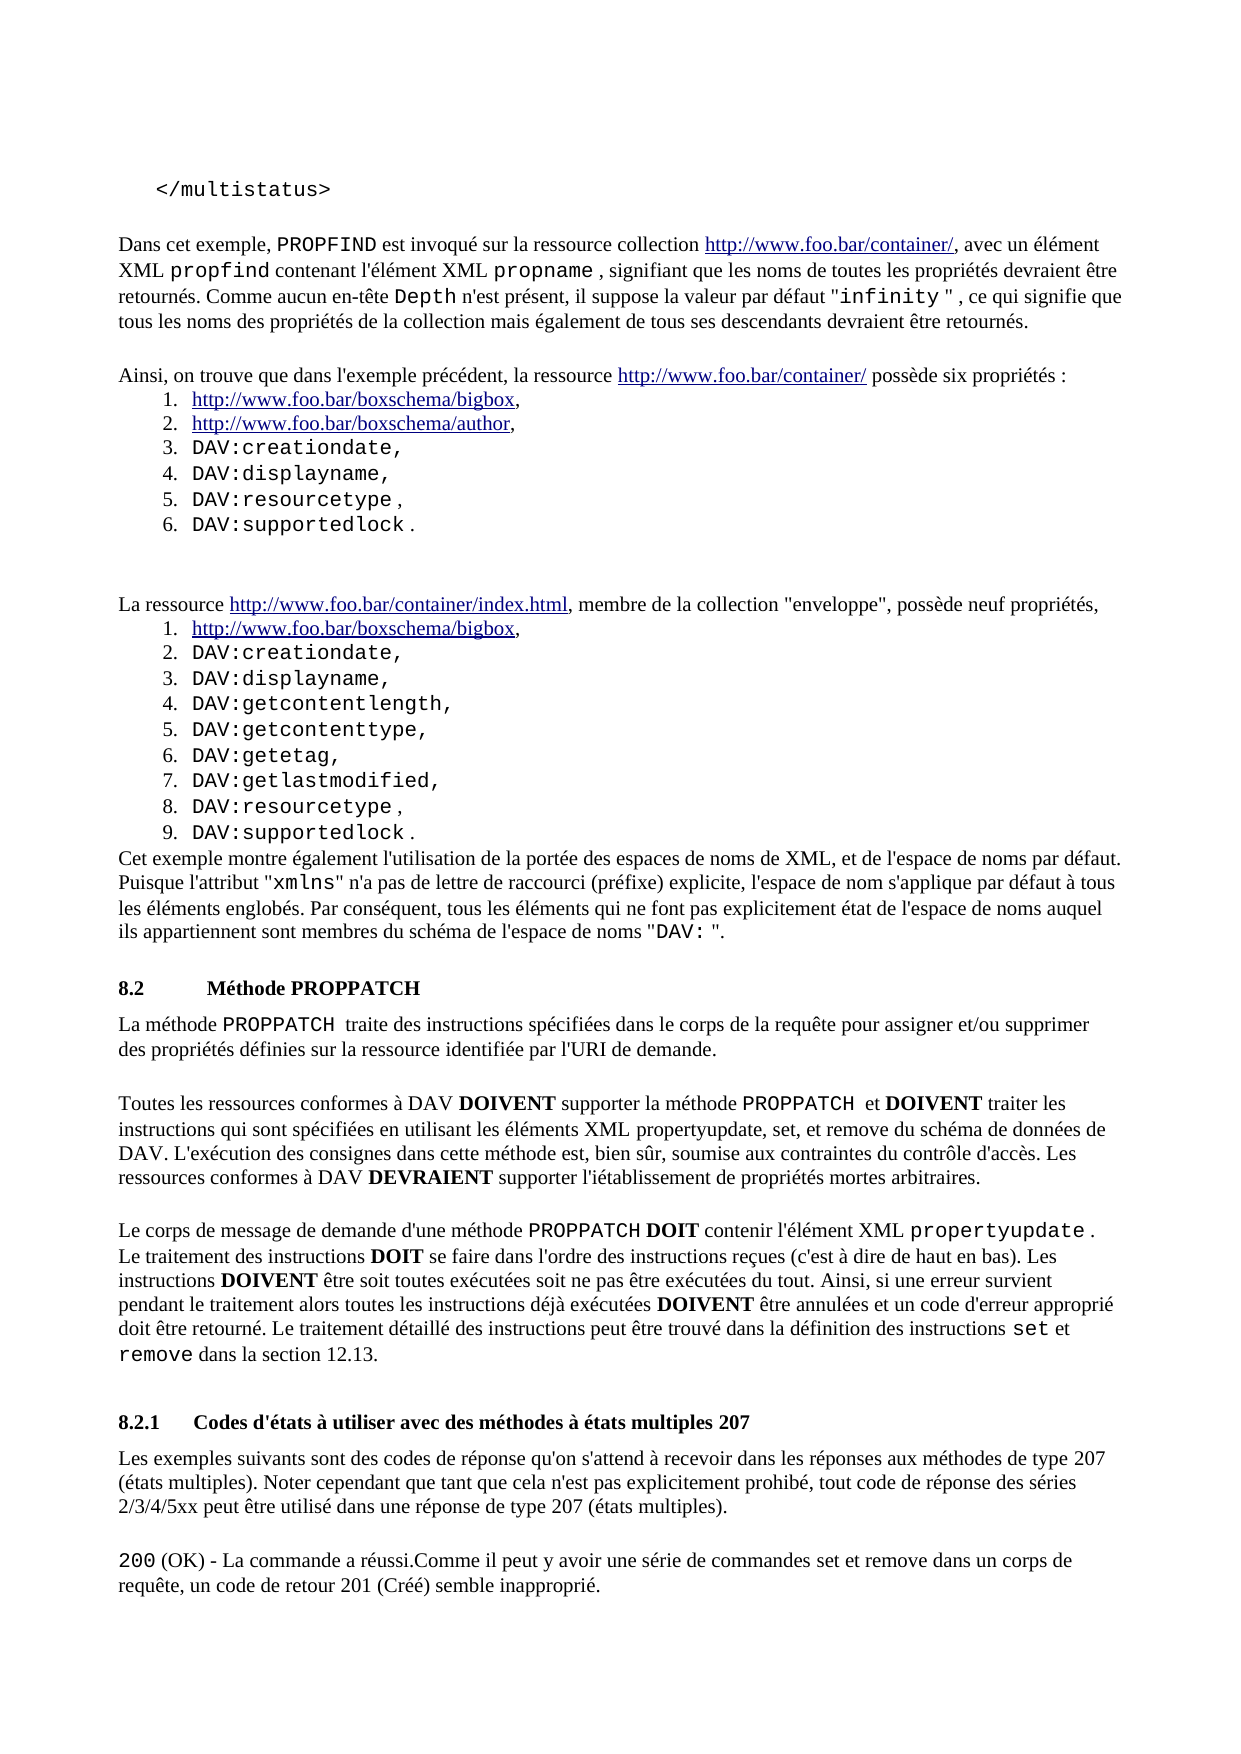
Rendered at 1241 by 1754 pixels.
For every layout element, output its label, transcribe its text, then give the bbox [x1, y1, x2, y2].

text Dans cet exemple, PROPFIND est invoqué sur la ressource collection http://www.foo.bar/container/, avec un élément XML propfind contenant l'élément XML propname , signifiant que les noms de toutes les propriétés devraient être retournés. Comme aucun en-tête Depth n'est présent, il suppose la valeur par défaut "infinity " , ce qui signifie que tous les noms des propriétés de la collection mais également de tous ses descendants devraient être retournés. [118, 232, 1122, 333]
text Le corps de message de demande d'une méthode PROPPATCH DOIT contenir l'élément XML propertyupdate . Le traitement des instructions DOIT se faire dans l'ordre des instructions reçues (c'est à dire de haut en bas). Les instructions DOIVENT être soit toutes exécutées soit ne pas être exécutées du tout. Ainsi, si une erreur survient pendant le traitement alors toutes les instructions déjà exécutées DOIVENT être annulées et un code d'erreur approprié doit être retourné. Le traitement détaillé des instructions peut être trouvé dans la définition des instructions set et remove dans la section 12.13. [118, 1218, 1122, 1368]
text 200 (OK) - La commande a réussi.Comme il peut y avoir une série de commandes set et remove dans un corps de requête, un code de retour 201 (Créé) semble inapproprié. [118, 1548, 1122, 1597]
list http://www.foo.bar/boxschema/author, [162, 411, 1122, 435]
list DAV:supportedlock . [162, 820, 1122, 846]
text Cet exemple montre également l'utilisation de la portée des espaces de noms de XML, et de l'espace de noms par défaut. Puisque l'attribut "xmlns" n'a pas de lettre de raccourci (préfixe) explicite, l'espace de nom s'applique par défaut à tous les éléments englobés. Par conséquent, tous les éléments qui ne font pas explicitement état de l'espace de noms auquel ils appartiennent sont membres du schéma de l'espace de noms "DAV: ". [118, 846, 1122, 945]
list DAV:resourcetype , [162, 487, 1122, 512]
text Ainsi, on trouve que dans l'exemple précédent, la ressource http://www.foo.bar/container/ possède six propriétés : [118, 363, 1122, 387]
list DAV:getlastmodified, [162, 768, 1122, 794]
list http://www.foo.bar/boxschema/bigbox, [162, 387, 1122, 411]
text Les exemples suivants sont des codes de réponse qu'on s'attend à recevoir dans les réponses aux méthodes de type 207 (états multiples). Noter cependant que tant que cela n'est pas explicitement prohibé, tout code de réponse des séries 2/3/4/5xx peut être utilisé dans une réponse de type 207 (états multiples). [118, 1446, 1122, 1518]
list DAV:creationdate, [162, 435, 1122, 461]
list http://www.foo.bar/boxschema/bigbox, [162, 616, 1122, 640]
text La ressource http://www.foo.bar/container/index.html, membre de la collection "enveloppe", possède neuf propriétés, [118, 592, 1122, 616]
list DAV:resourcetype , [162, 794, 1122, 820]
subtitle 8.2.1 Codes d'états à utiliser avec des méthodes à états multiples 207 [118, 1410, 1122, 1434]
subtitle 8.2 Méthode PROPPATCH [118, 976, 1122, 1000]
list DAV:displayname, [162, 666, 1122, 691]
list DAV:supportedlock . [162, 512, 1122, 538]
list DAV:getcontentlength, [162, 691, 1122, 717]
list DAV:getcontenttype, [162, 717, 1122, 743]
list DAV:creationdate, [162, 640, 1122, 666]
list DAV:getetag, [162, 743, 1122, 768]
text La méthode PROPPATCH traite des instructions spécifiées dans le corps de la requête pour assigner et/ou supprimer des propriétés définies sur la ressource identifiée par l'URI de demande. [118, 1012, 1122, 1061]
text </multistatus> [118, 177, 1122, 203]
list DAV:displayname, [162, 461, 1122, 487]
text Toutes les ressources conformes à DAV DOIVENT supporter la méthode PROPPATCH et DOIVENT traiter les instructions qui sont spécifiées en utilisant les éléments XML propertyupdate, set, et remove du schéma de données de DAV. L'exécution des consignes dans cette méthode est, bien sûr, soumise aux contraintes du contrôle d'accès. Les ressources conformes à DAV DEVRAIENT supporter l'iétablissement de propriétés mortes arbitraires. [118, 1091, 1122, 1189]
